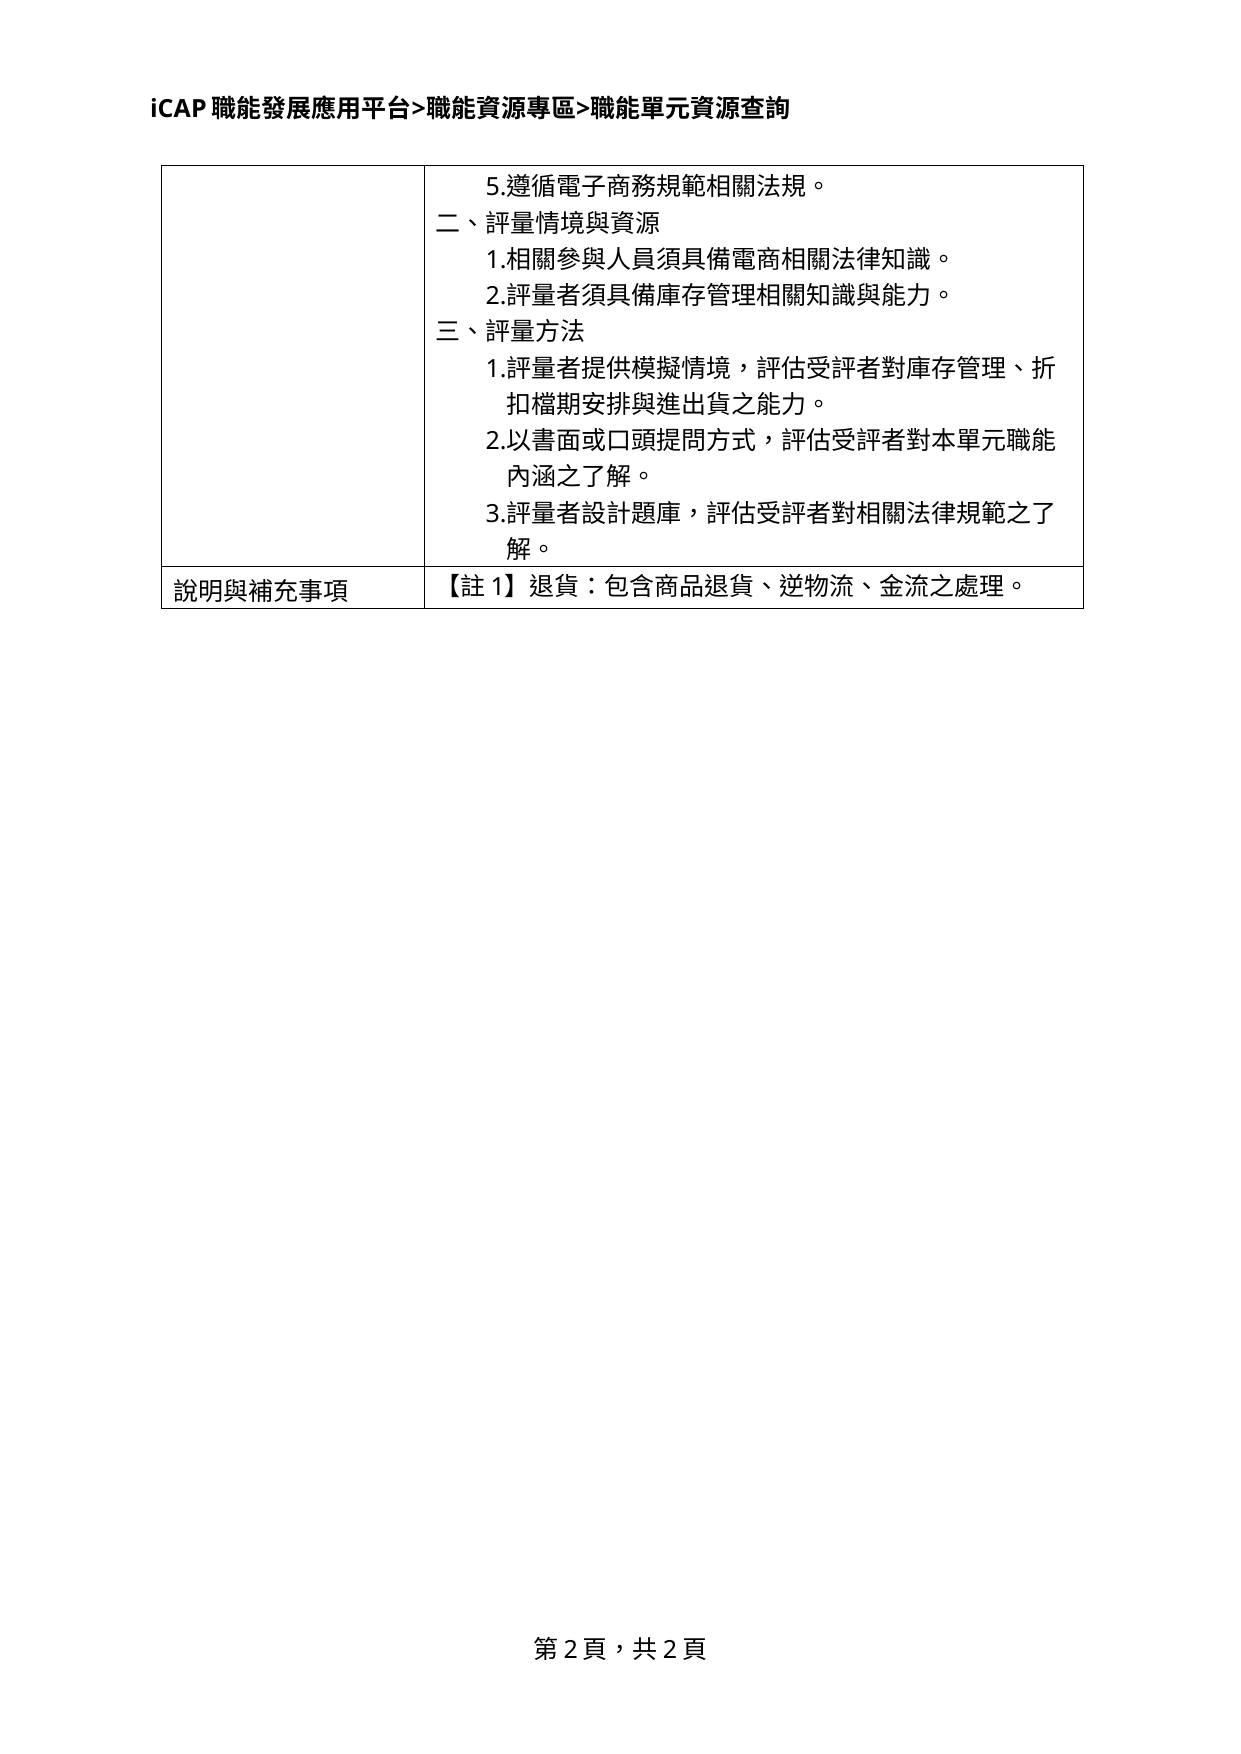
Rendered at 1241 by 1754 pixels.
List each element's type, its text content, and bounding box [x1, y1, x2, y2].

table_cell 【註1】退貨：包含商品退貨、逆物流、金流之處理。 [425, 567, 1083, 608]
table_cell [162, 166, 424, 566]
table_cell 說明與補充事項 [162, 567, 424, 608]
table_cell 5.遵循電子商務規範相關法規。 二、評量情境與資源 1.相關參與人員須具備電商相關法律知識。 2.評量者須具備庫存管理相關知識與能力。 三、評量方法 1.評量者提供模擬情境，評估受評者對庫存管理、折扣檔期安排與進出貨之能力。 2.以書面或口頭提問方式，評估受評者對本單元職能內涵之了解。 3.評量者設計題庫，評估受評者對相關法律規範之了解。 [425, 166, 1083, 566]
